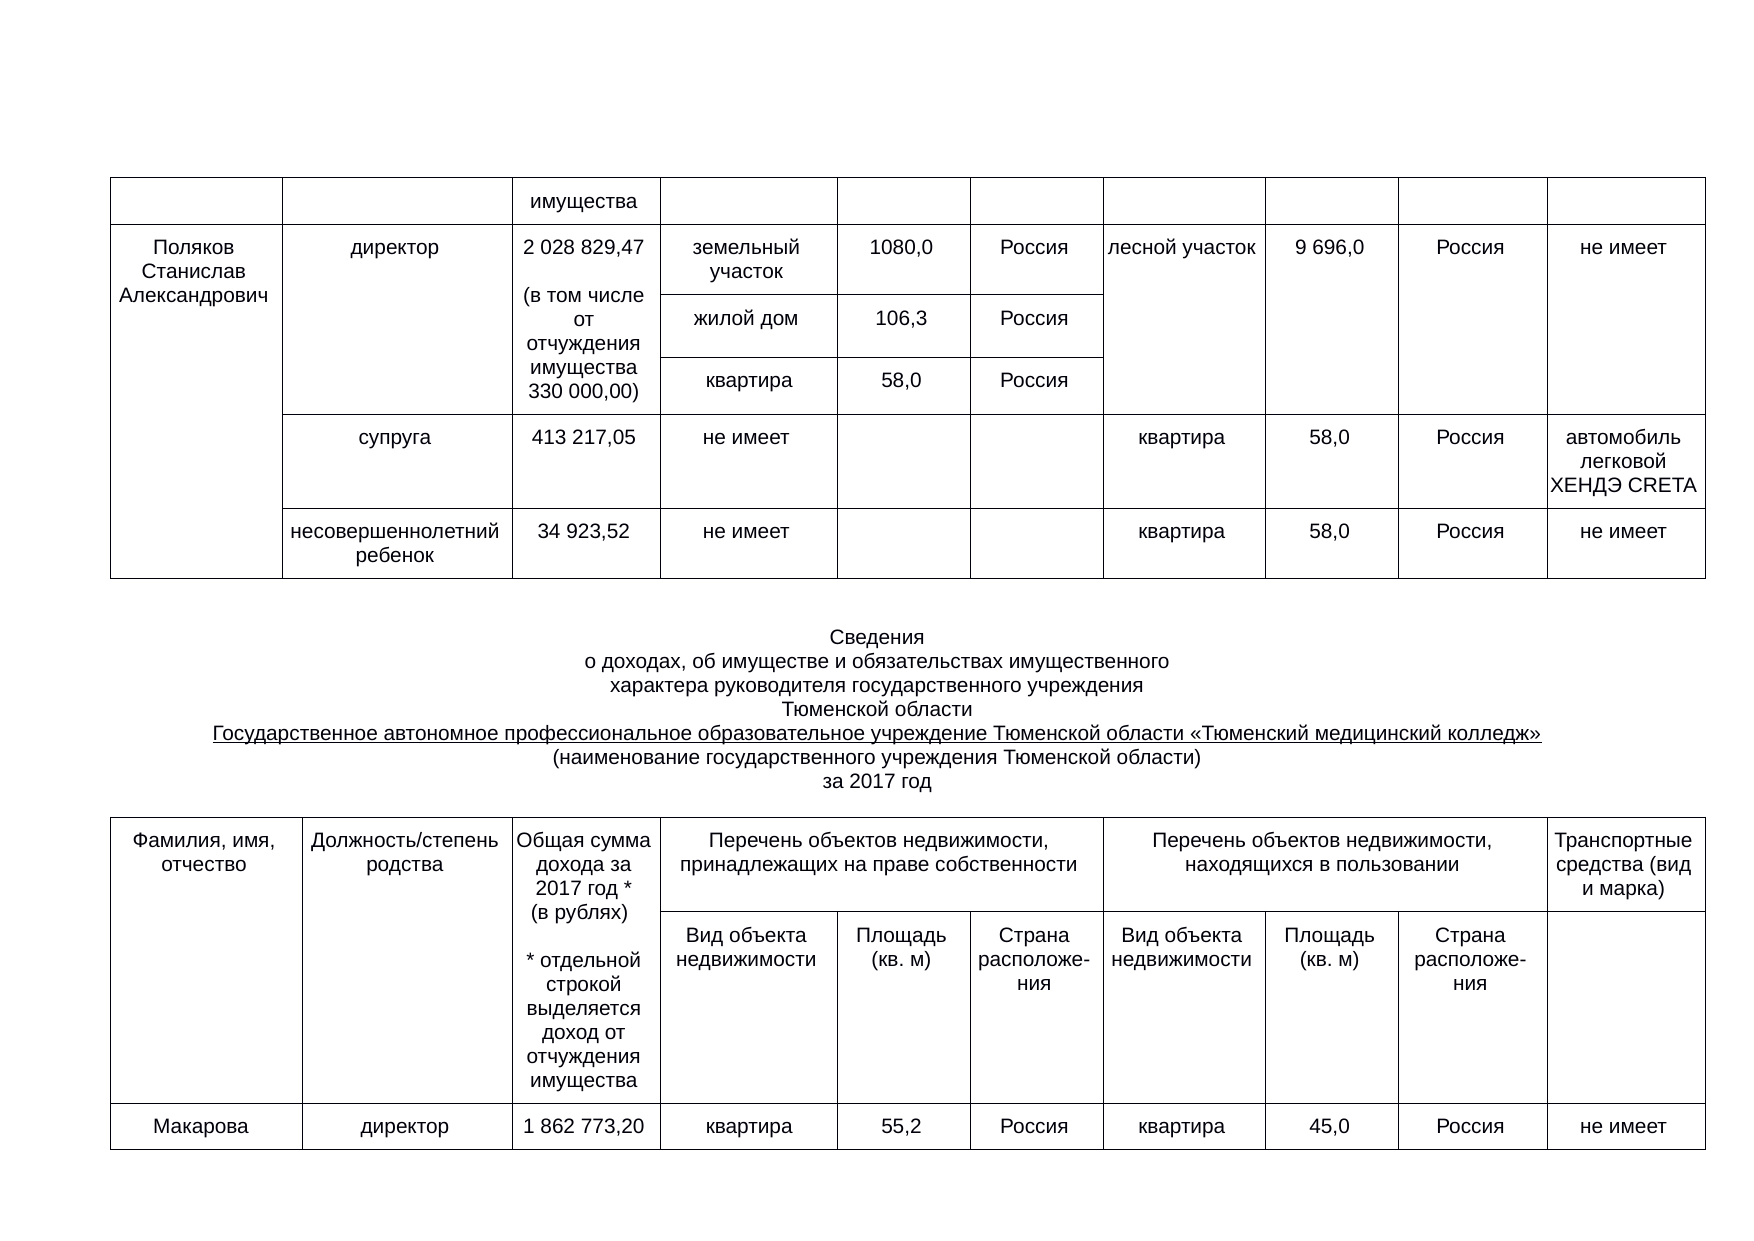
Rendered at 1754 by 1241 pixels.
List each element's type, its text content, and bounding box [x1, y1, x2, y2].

table_header Перечень объектов недвижимости, принадлежащих на праве собственности [661, 818, 1103, 911]
table_cell Поляков Станислав Александрович [111, 225, 282, 578]
table_cell 1080,0 [838, 225, 970, 294]
table_cell квартира [661, 1104, 837, 1149]
text Тюменской области [118, 697, 1636, 721]
table_cell Макарова [111, 1104, 302, 1149]
text Государственное автономное профессиональное образовательное учреждение Тюменской области «Тюменский медицинский колледж» [118, 721, 1636, 745]
table_cell 413 217,05 [513, 415, 660, 508]
table_cell жилой дом [661, 295, 837, 357]
table_cell [971, 415, 1103, 508]
table_header Фамилия, имя, отчество [111, 818, 302, 1102]
table_cell [971, 509, 1103, 578]
table_cell Вид объекта недвижимости [1104, 912, 1265, 1102]
table_cell Площадь (кв. м) [1266, 912, 1398, 1102]
table_cell директор [283, 225, 512, 413]
text (наименование государственного учреждения Тюменской области) [118, 745, 1636, 769]
table_header [283, 178, 512, 223]
table_cell [838, 178, 970, 223]
table_header [111, 178, 282, 223]
text Сведения [118, 625, 1636, 649]
table_cell квартира [1104, 415, 1265, 508]
table_cell [661, 178, 837, 223]
table_cell 106,3 [838, 295, 970, 357]
table_cell квартира [1104, 509, 1265, 578]
table_cell 55,2 [838, 1104, 970, 1149]
table_cell Вид объекта недвижимости [661, 912, 837, 1102]
text о доходах, об имуществе и обязательствах имущественного [118, 649, 1636, 673]
table_header имущества [513, 178, 660, 223]
table_cell лесной участок [1104, 225, 1265, 413]
table_cell 1 862 773,20 [513, 1104, 660, 1149]
table_cell 2 028 829,47 (в том числе от отчуждения имущества 330 000,00) [513, 225, 660, 413]
table_cell 9 696,0 [1266, 225, 1398, 413]
table_cell [1266, 178, 1398, 223]
table_header Транспортные средства (вид и марка) [1548, 818, 1705, 911]
table_cell Россия [1399, 1104, 1547, 1149]
table_cell 45,0 [1266, 1104, 1398, 1149]
table_cell директор [303, 1104, 512, 1149]
table_cell [971, 178, 1103, 223]
table_cell не имеет [661, 415, 837, 508]
table_cell не имеет [1548, 225, 1705, 413]
table_cell Страна расположе-ния [971, 912, 1103, 1102]
table_header Должность/степень родства [303, 818, 512, 1102]
table_cell квартира [1104, 1104, 1265, 1149]
table_cell не имеет [661, 509, 837, 578]
table_cell [838, 509, 970, 578]
text характера руководителя государственного учреждения [118, 673, 1636, 697]
table_cell автомобиль легковой ХЕНДЭ CRETA [1548, 415, 1705, 508]
table_cell Площадь (кв. м) [838, 912, 970, 1102]
table_cell 58,0 [1266, 415, 1398, 508]
table_cell квартира [661, 358, 837, 413]
table_cell несовершеннолетний ребенок [283, 509, 512, 578]
table_cell Россия [971, 1104, 1103, 1149]
text за 2017 год [118, 769, 1636, 793]
table_cell [1399, 178, 1547, 223]
table_cell Россия [971, 295, 1103, 357]
table_cell не имеет [1548, 509, 1705, 578]
table_cell Россия [1399, 509, 1547, 578]
table_cell 58,0 [1266, 509, 1398, 578]
table_cell супруга [283, 415, 512, 508]
table_cell [838, 415, 970, 508]
table_cell Страна расположе-ния [1399, 912, 1547, 1102]
table_cell Россия [1399, 415, 1547, 508]
table_cell 58,0 [838, 358, 970, 413]
table_cell 34 923,52 [513, 509, 660, 578]
table_cell [1548, 912, 1705, 1102]
table_header Перечень объектов недвижимости, находящихся в пользовании [1104, 818, 1547, 911]
table_cell Россия [1399, 225, 1547, 413]
table_cell Россия [971, 225, 1103, 294]
table_cell [1104, 178, 1265, 223]
table_header Общая сумма дохода за 2017 год * (в рублях) * отдельной строкой выделяется доход от отчуждения имущества [513, 818, 660, 1102]
table_cell Россия [971, 358, 1103, 413]
table_cell земельный участок [661, 225, 837, 294]
table_cell [1548, 178, 1705, 223]
table_cell не имеет [1548, 1104, 1705, 1149]
